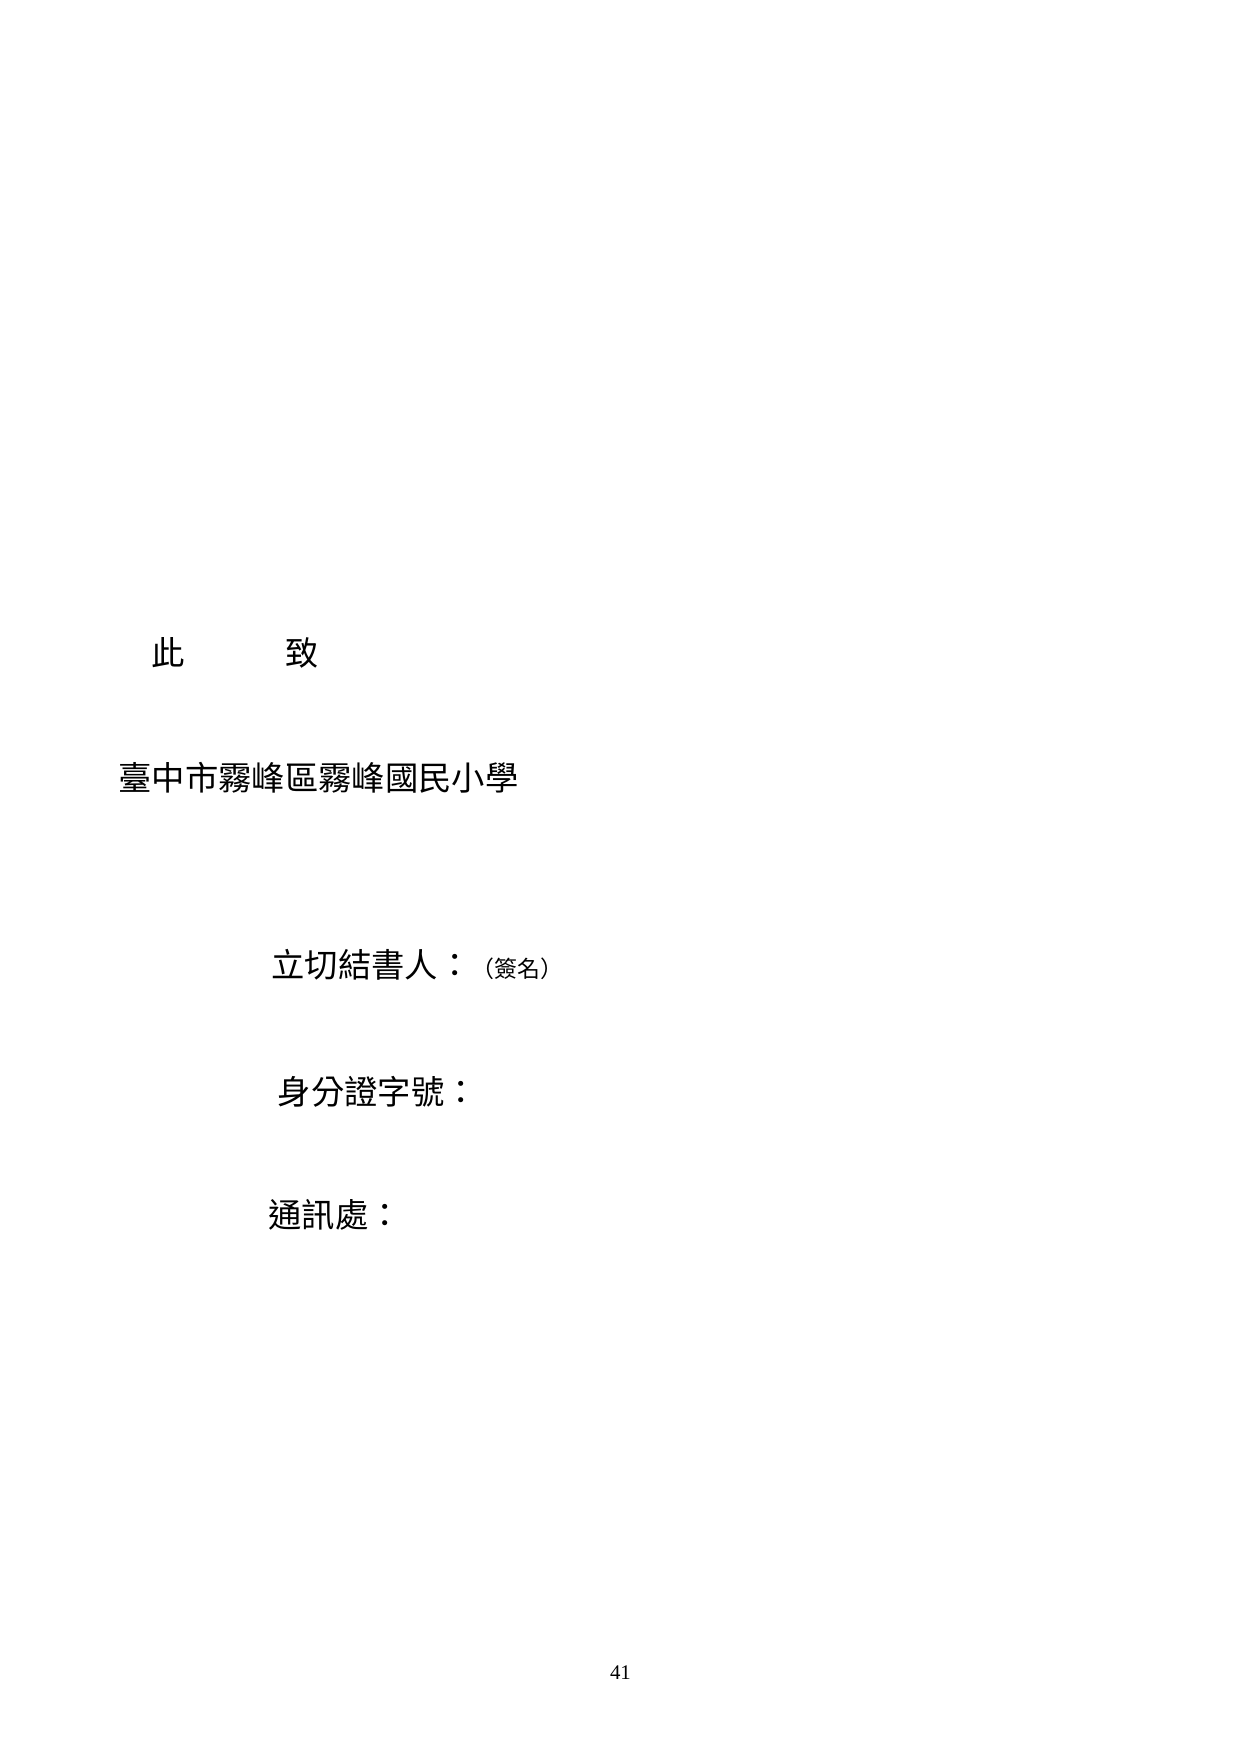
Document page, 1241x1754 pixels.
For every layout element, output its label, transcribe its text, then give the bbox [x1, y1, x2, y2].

text 此 致 [118, 609, 1122, 672]
text 身分證字號： [118, 1047, 1122, 1109]
text 通訊處： [118, 1172, 1122, 1234]
text 臺中市霧峰區霧峰國民小學 [118, 734, 1122, 797]
text 立切結書人：（簽名） [118, 922, 1122, 984]
